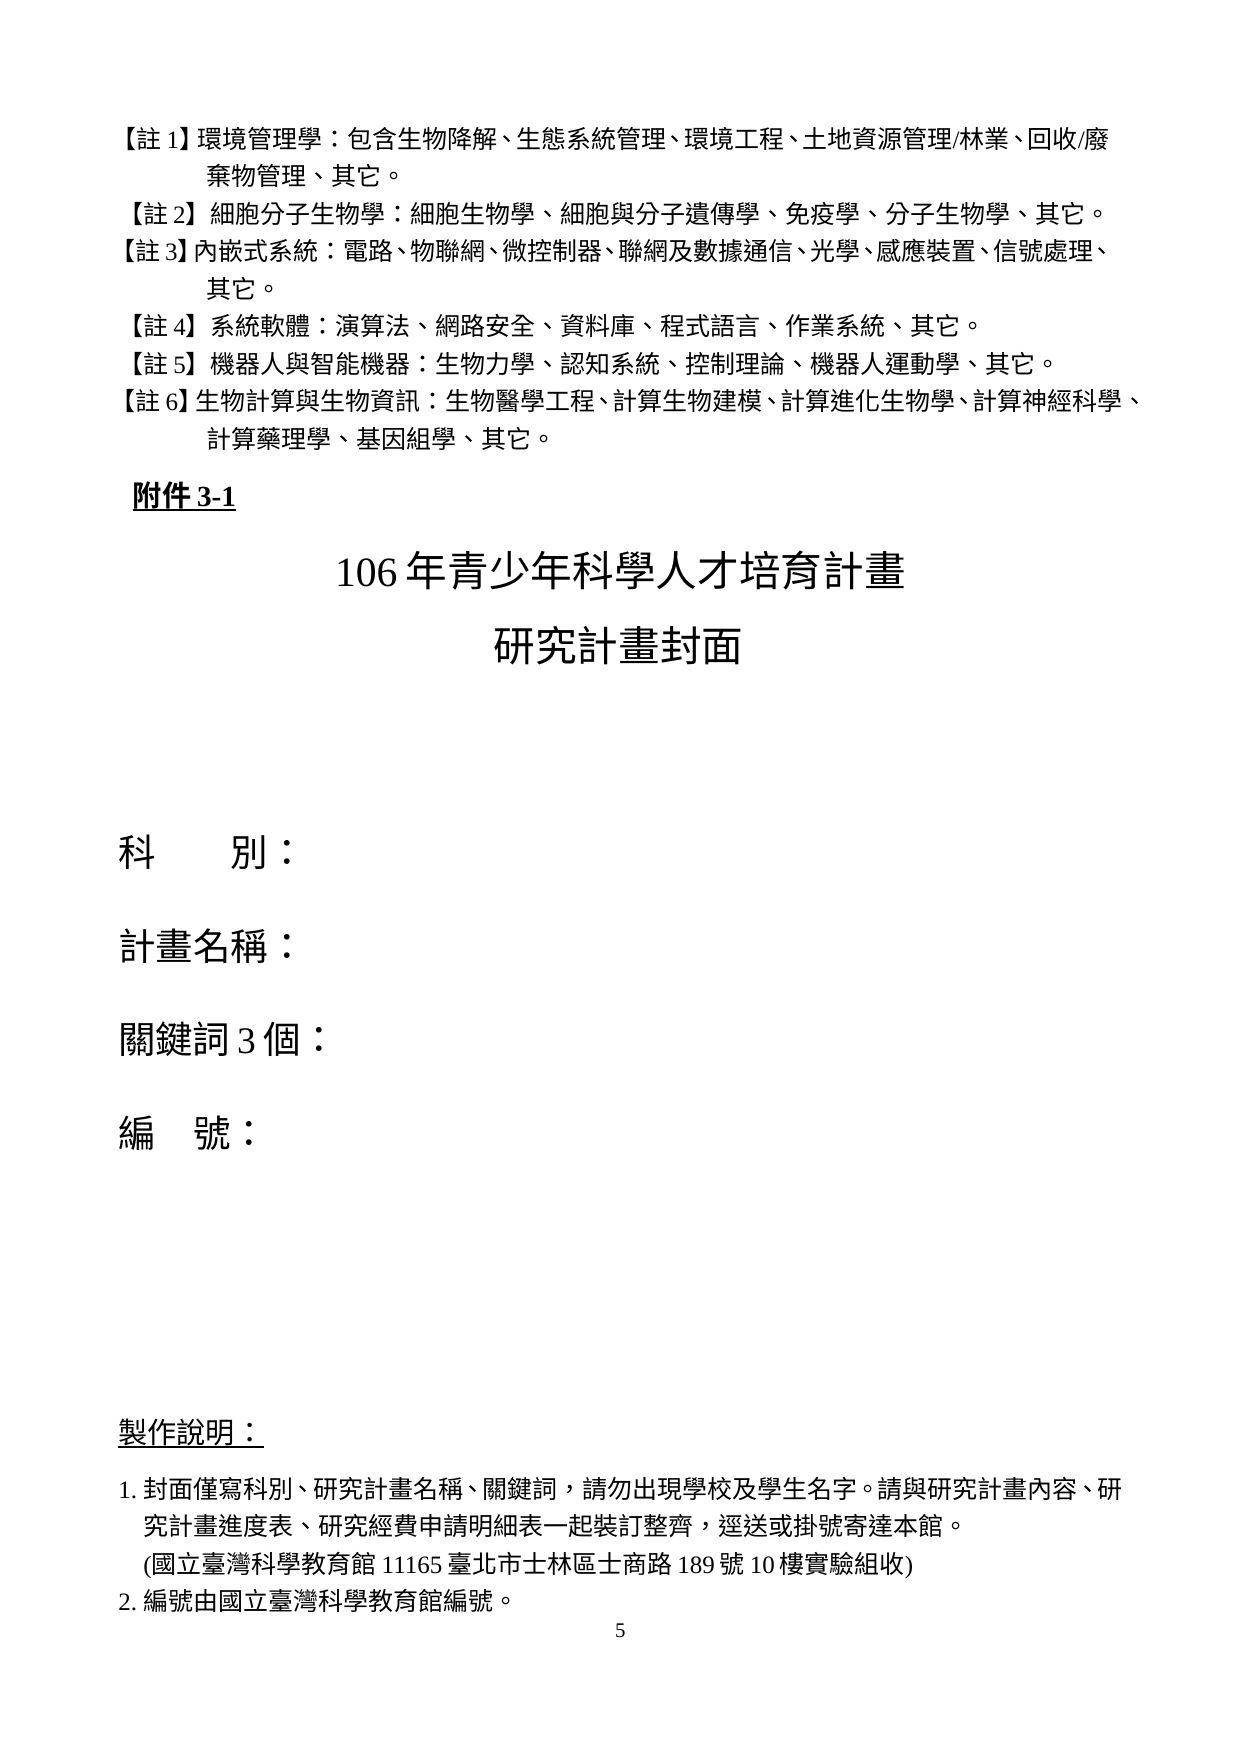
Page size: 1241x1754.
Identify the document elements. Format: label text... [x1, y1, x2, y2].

text 計畫名稱： [118, 906, 1122, 981]
text 科 別： [118, 812, 1122, 887]
text 編 號： [118, 1094, 1122, 1169]
text 【註5】機器人與智能機器：生物力學、認知系統、控制理論、機器人運動學、其它。 [118, 344, 1122, 381]
text 2. 編號由國立臺灣科學教育館編號。 [118, 1581, 1122, 1619]
text 【註2】細胞分子生物學：細胞生物學、細胞與分子遺傳學、免疫學、分子生物學、其它。 [118, 194, 1109, 231]
text 關鍵詞3個： [118, 1000, 1122, 1075]
text 製作說明： [118, 1394, 1122, 1469]
text 【註6】生物計算與生物資訊：生物醫學工程、計算生物建模、計算進化生物學、計算神經科學、計算藥理學、基因組學、其它。 [118, 381, 1122, 456]
text 1. 封面僅寫科別、研究計畫名稱、關鍵詞，請勿出現學校及學生名字。請與研究計畫內容、研究計畫進度表、研究經費申請明細表一起裝訂整齊，逕送或掛號寄達本館。 [118, 1469, 1122, 1544]
text 【註1】環境管理學：包含生物降解、生態系統管理、環境工程、土地資源管理/林業、回收/廢棄物管理、其它。 [118, 119, 1109, 194]
text (國立臺灣科學教育館11165臺北市士林區士商路189號10樓實驗組收) [118, 1544, 1122, 1581]
text 【註3】內嵌式系統：電路、物聯網、微控制器、聯網及數據通信、光學、感應裝置、信號處理、其它。 [118, 231, 1109, 306]
text 附件3-1 [118, 456, 1122, 531]
text 106年青少年科學人才培育計畫 [118, 531, 1122, 606]
text 【註4】系統軟體：演算法、網路安全、資料庫、程式語言、作業系統、其它。 [118, 306, 1122, 344]
text 研究計畫封面 [118, 606, 1122, 681]
